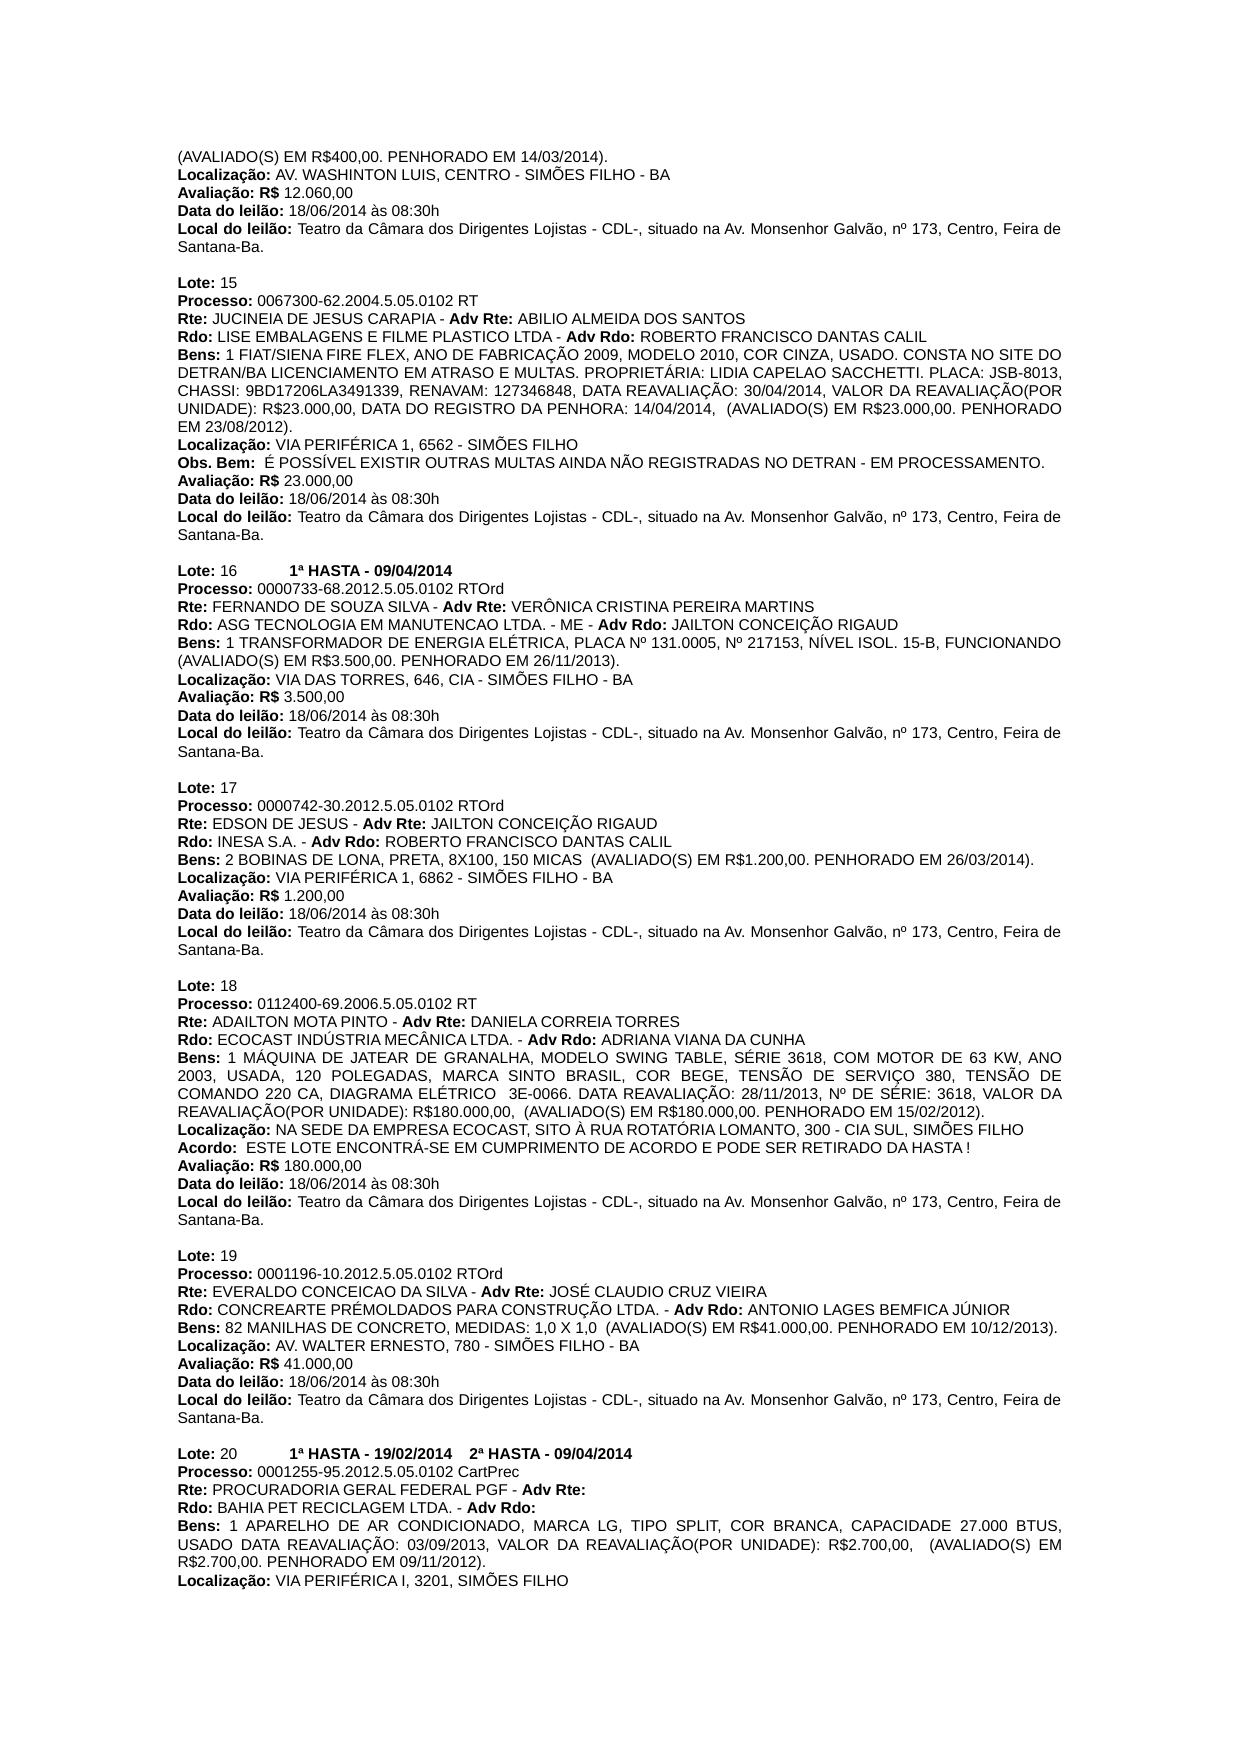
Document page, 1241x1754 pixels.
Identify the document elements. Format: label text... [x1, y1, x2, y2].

text Local do leilão: Teatro da Câmara dos Dirigentes Lojistas - CDL-, situado na Av. Monsenhor Galvão, nº 173, Centro, Feira de Santana-Ba. [177, 922, 1063, 958]
text Rte: ADAILTON MOTA PINTO - Adv Rte: DANIELA CORREIA TORRES [177, 1013, 1063, 1031]
text Bens: 1 TRANSFORMADOR DE ENERGIA ELÉTRICA, PLACA Nº 131.0005, Nº 217153, NÍVEL ISOL. 15-B, FUNCIONANDO (AVALIADO(S) EM R$3.500,00. PENHORADO EM 26/11/2013). [177, 634, 1063, 670]
text Bens: 1 MÁQUINA DE JATEAR DE GRANALHA, MODELO SWING TABLE, SÉRIE 3618, COM MOTOR DE 63 KW, ANO 2003, USADA, 120 POLEGADAS, MARCA SINTO BRASIL, COR BEGE, TENSÃO DE SERVIÇO 380, TENSÃO DE COMANDO 220 CA, DIAGRAMA ELÉTRICO 3E-0066. DATA REAVALIAÇÃO: 28/11/2013, Nº DE SÉRIE: 3618, VALOR DA REAVALIAÇÃO(POR UNIDADE): R$180.000,00, (AVALIADO(S) EM R$180.000,00. PENHORADO EM 15/02/2012). [177, 1049, 1063, 1121]
text Localização: VIA PERIFÉRICA I, 3201, SIMÕES FILHO [177, 1571, 1063, 1589]
text Rte: EVERALDO CONCEICAO DA SILVA - Adv Rte: JOSÉ CLAUDIO CRUZ VIEIRA [177, 1283, 1063, 1301]
text Avaliação: R$ 1.200,00 [177, 886, 1063, 904]
text Processo: 0000733-68.2012.5.05.0102 RTOrd [177, 580, 1063, 598]
text Local do leilão: Teatro da Câmara dos Dirigentes Lojistas - CDL-, situado na Av. Monsenhor Galvão, nº 173, Centro, Feira de Santana-Ba. [177, 1193, 1063, 1229]
text Bens: 1 APARELHO DE AR CONDICIONADO, MARCA LG, TIPO SPLIT, COR BRANCA, CAPACIDADE 27.000 BTUS, USADO DATA REAVALIAÇÃO: 03/09/2013, VALOR DA REAVALIAÇÃO(POR UNIDADE): R$2.700,00, (AVALIADO(S) EM R$2.700,00. PENHORADO EM 09/11/2012). [177, 1517, 1063, 1571]
text Localização: VIA DAS TORRES, 646, CIA - SIMÕES FILHO - BA [177, 670, 1063, 688]
text Localização: NA SEDE DA EMPRESA ECOCAST, SITO À RUA ROTATÓRIA LOMANTO, 300 - CIA SUL, SIMÕES FILHO [177, 1121, 1063, 1139]
text Bens: 82 MANILHAS DE CONCRETO, MEDIDAS: 1,0 X 1,0 (AVALIADO(S) EM R$41.000,00. PENHORADO EM 10/12/2013). [177, 1319, 1063, 1337]
text Data do leilão: 18/06/2014 às 08:30h [177, 202, 1063, 220]
text Lote: 19 [177, 1247, 1063, 1265]
text Rdo: CONCREARTE PRÉMOLDADOS PARA CONSTRUÇÃO LTDA. - Adv Rdo: ANTONIO LAGES BEMFICA JÚNIOR [177, 1301, 1063, 1319]
text Avaliação: R$ 12.060,00 [177, 184, 1063, 202]
text Rdo: INESA S.A. - Adv Rdo: ROBERTO FRANCISCO DANTAS CALIL [177, 832, 1063, 850]
text Rte: FERNANDO DE SOUZA SILVA - Adv Rte: VERÔNICA CRISTINA PEREIRA MARTINS [177, 598, 1063, 616]
text Data do leilão: 18/06/2014 às 08:30h [177, 490, 1063, 508]
text Bens: 2 BOBINAS DE LONA, PRETA, 8X100, 150 MICAS (AVALIADO(S) EM R$1.200,00. PENHORADO EM 26/03/2014). [177, 850, 1063, 868]
text Avaliação: R$ 3.500,00 [177, 688, 1063, 706]
text Obs. Bem: É POSSÍVEL EXISTIR OUTRAS MULTAS AINDA NÃO REGISTRADAS NO DETRAN - EM PROCESSAMENTO. [177, 454, 1063, 472]
text Lote: 16 1ª HASTA - 09/04/2014 [177, 562, 1063, 580]
text Data do leilão: 18/06/2014 às 08:30h [177, 1175, 1063, 1193]
text Lote: 20 1ª HASTA - 19/02/2014 2ª HASTA - 09/04/2014 [177, 1445, 1063, 1463]
text Rdo: ASG TECNOLOGIA EM MANUTENCAO LTDA. - ME - Adv Rdo: JAILTON CONCEIÇÃO RIGAUD [177, 616, 1063, 634]
text Localização: VIA PERIFÉRICA 1, 6562 - SIMÕES FILHO [177, 436, 1063, 454]
text Processo: 0001196-10.2012.5.05.0102 RTOrd [177, 1265, 1063, 1283]
text (AVALIADO(S) EM R$400,00. PENHORADO EM 14/03/2014). [177, 148, 1063, 166]
text Rte: JUCINEIA DE JESUS CARAPIA - Adv Rte: ABILIO ALMEIDA DOS SANTOS [177, 310, 1063, 328]
text Localização: VIA PERIFÉRICA 1, 6862 - SIMÕES FILHO - BA [177, 868, 1063, 886]
text Processo: 0067300-62.2004.5.05.0102 RT [177, 292, 1063, 310]
text Bens: 1 FIAT/SIENA FIRE FLEX, ANO DE FABRICAÇÃO 2009, MODELO 2010, COR CINZA, USADO. CONSTA NO SITE DO DETRAN/BA LICENCIAMENTO EM ATRASO E MULTAS. PROPRIETÁRIA: LIDIA CAPELAO SACCHETTI. PLACA: JSB-8013, CHASSI: 9BD17206LA3491339, RENAVAM: 127346848, DATA REAVALIAÇÃO: 30/04/2014, VALOR DA REAVALIAÇÃO(POR UNIDADE): R$23.000,00, DATA DO REGISTRO DA PENHORA: 14/04/2014, (AVALIADO(S) EM R$23.000,00. PENHORADO EM 23/08/2012). [177, 346, 1063, 436]
text Lote: 15 [177, 274, 1063, 292]
text Localização: AV. WALTER ERNESTO, 780 - SIMÕES FILHO - BA [177, 1337, 1063, 1355]
text Data do leilão: 18/06/2014 às 08:30h [177, 706, 1063, 724]
text Rdo: LISE EMBALAGENS E FILME PLASTICO LTDA - Adv Rdo: ROBERTO FRANCISCO DANTAS CALIL [177, 328, 1063, 346]
text Rdo: BAHIA PET RECICLAGEM LTDA. - Adv Rdo: [177, 1499, 1063, 1517]
text Lote: 17 [177, 778, 1063, 796]
text Local do leilão: Teatro da Câmara dos Dirigentes Lojistas - CDL-, situado na Av. Monsenhor Galvão, nº 173, Centro, Feira de Santana-Ba. [177, 1391, 1063, 1427]
text Data do leilão: 18/06/2014 às 08:30h [177, 1373, 1063, 1391]
text Processo: 0001255-95.2012.5.05.0102 CartPrec [177, 1463, 1063, 1481]
text Avaliação: R$ 180.000,00 [177, 1157, 1063, 1175]
text Local do leilão: Teatro da Câmara dos Dirigentes Lojistas - CDL-, situado na Av. Monsenhor Galvão, nº 173, Centro, Feira de Santana-Ba. [177, 220, 1063, 256]
text Avaliação: R$ 23.000,00 [177, 472, 1063, 490]
text Lote: 18 [177, 977, 1063, 994]
text Avaliação: R$ 41.000,00 [177, 1355, 1063, 1373]
text Local do leilão: Teatro da Câmara dos Dirigentes Lojistas - CDL-, situado na Av. Monsenhor Galvão, nº 173, Centro, Feira de Santana-Ba. [177, 724, 1063, 760]
text Rte: PROCURADORIA GERAL FEDERAL PGF - Adv Rte: [177, 1481, 1063, 1499]
text Rte: EDSON DE JESUS - Adv Rte: JAILTON CONCEIÇÃO RIGAUD [177, 814, 1063, 832]
text Rdo: ECOCAST INDÚSTRIA MECÂNICA LTDA. - Adv Rdo: ADRIANA VIANA DA CUNHA [177, 1031, 1063, 1049]
text Processo: 0000742-30.2012.5.05.0102 RTOrd [177, 796, 1063, 814]
text Localização: AV. WASHINTON LUIS, CENTRO - SIMÕES FILHO - BA [177, 166, 1063, 184]
text Processo: 0112400-69.2006.5.05.0102 RT [177, 994, 1063, 1013]
text Local do leilão: Teatro da Câmara dos Dirigentes Lojistas - CDL-, situado na Av. Monsenhor Galvão, nº 173, Centro, Feira de Santana-Ba. [177, 508, 1063, 544]
text Data do leilão: 18/06/2014 às 08:30h [177, 904, 1063, 922]
text Acordo: ESTE LOTE ENCONTRÁ-SE EM CUMPRIMENTO DE ACORDO E PODE SER RETIRADO DA HASTA ! [177, 1139, 1063, 1157]
